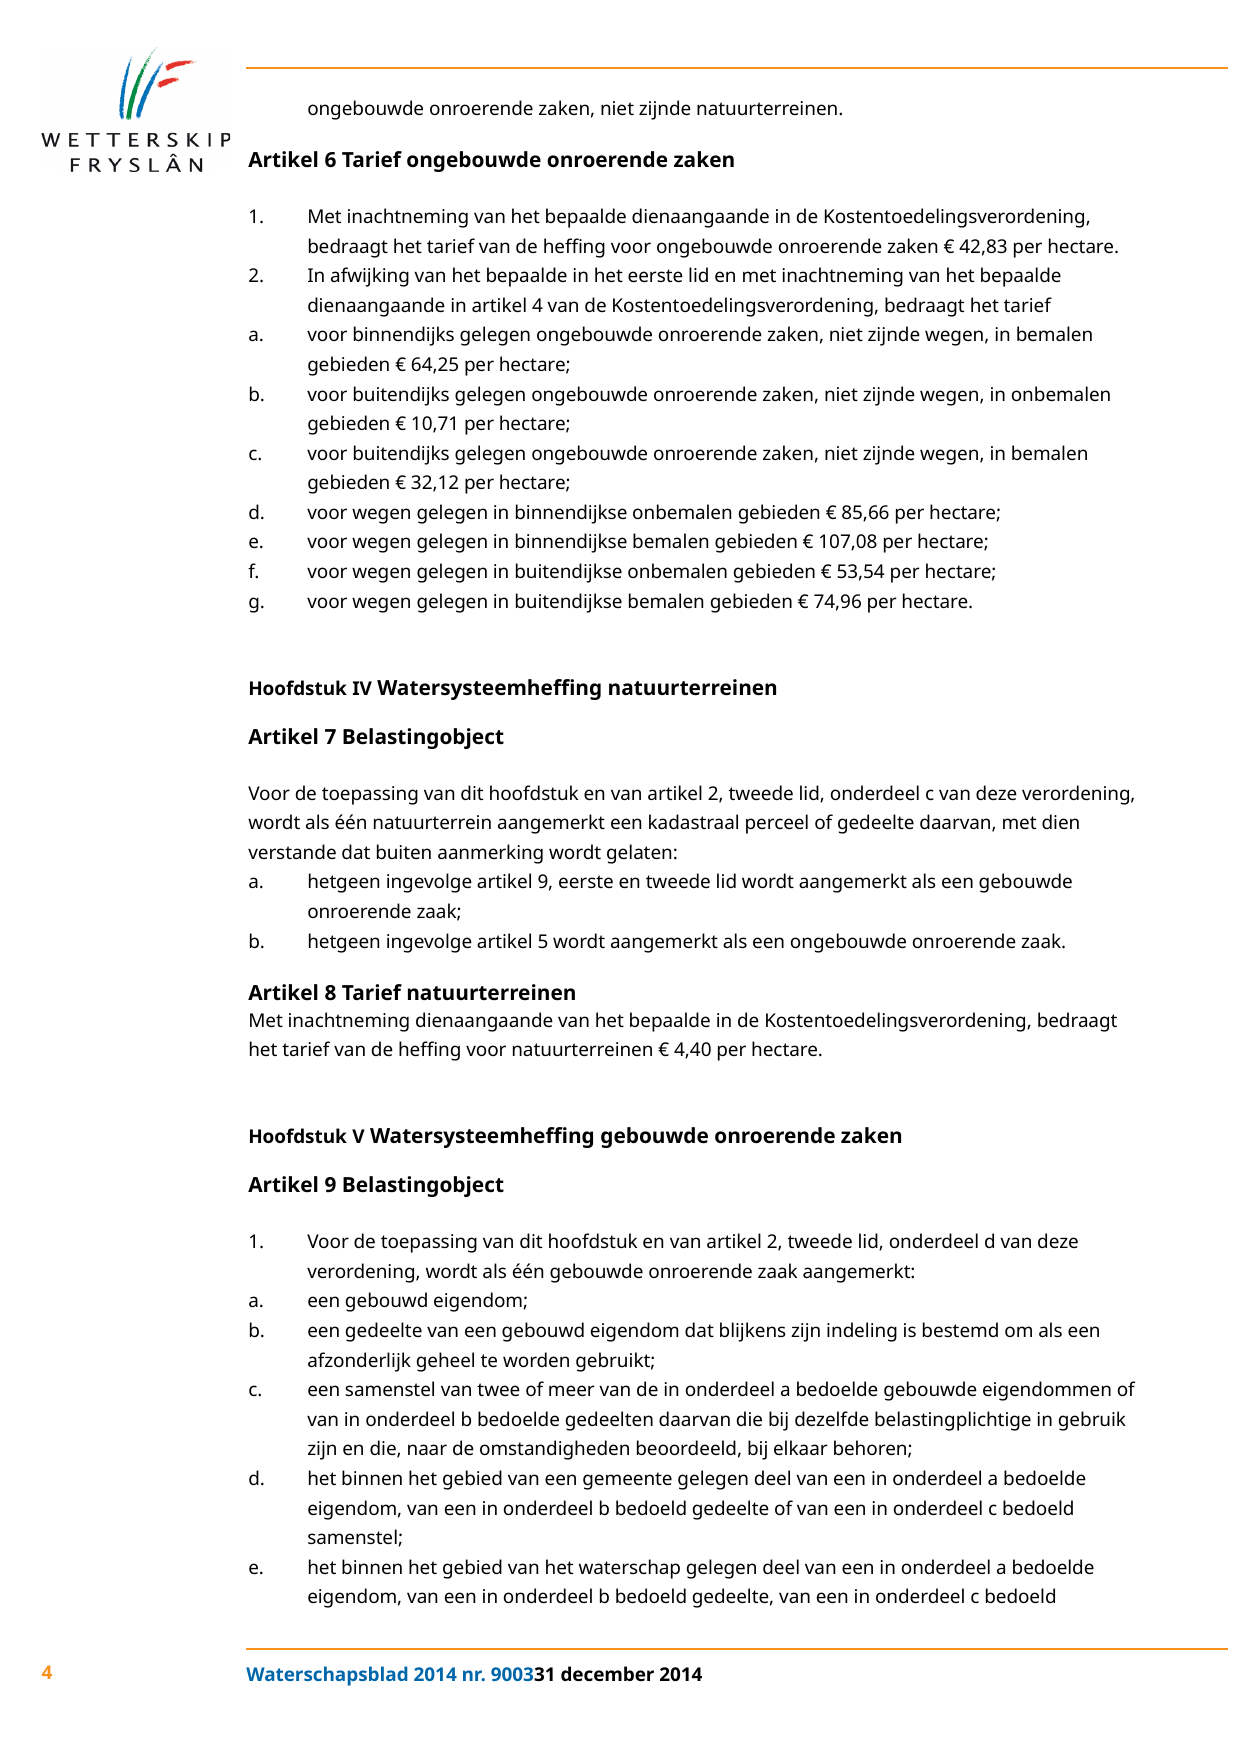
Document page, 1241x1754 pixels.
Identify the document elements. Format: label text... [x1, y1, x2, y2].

list het binnen het gebied van een gemeente gelegen deel van een in onderdeel a bedoelde eigendom, van een in onderdeel b bedoeld gedeelte of van een in onderdeel c bedoeld samenstel; [248, 1465, 1152, 1550]
text Artikel 6 Tarief ongebouwde onroerende zaken [248, 145, 1152, 174]
list hetgeen ingevolge artikel 5 wordt aangemerkt als een ongebouwde onroerende zaak. [248, 928, 1152, 954]
list In afwijking van het bepaalde in het eerste lid en met inachtneming van het bepaalde dienaangaande in artikel 4 van de Kostentoedelingsverordening, bedraagt het tarief [248, 262, 1152, 318]
list voor wegen gelegen in buitendijkse onbemalen gebieden € 53,54 per hectare; [248, 558, 1152, 584]
list voor buitendijks gelegen ongebouwde onroerende zaken, niet zijnde wegen, in bemalen gebieden € 32,12 per hectare; [248, 440, 1152, 495]
list Met inachtneming van het bepaalde dienaangaande in de Kostentoedelingsverordening, bedraagt het tarief van de heffing voor ongebouwde onroerende zaken € 42,83 per hectare. [248, 203, 1152, 258]
list voor wegen gelegen in buitendijkse bemalen gebieden € 74,96 per hectare. [248, 588, 1152, 613]
list voor binnendijks gelegen ongebouwde onroerende zaken, niet zijnde wegen, in bemalen gebieden € 64,25 per hectare; [248, 322, 1152, 377]
text Artikel 7 Belastingobject [248, 722, 1152, 750]
text Hoofdstuk V Watersysteemheffing gebouwde onroerende zaken [248, 1121, 1152, 1150]
list het binnen het gebied van het waterschap gelegen deel van een in onderdeel a bedoelde eigendom, van een in onderdeel b bedoeld gedeelte, van een in onderdeel c bedoeld [248, 1554, 1152, 1609]
list voor wegen gelegen in binnendijkse onbemalen gebieden € 85,66 per hectare; [248, 499, 1152, 525]
text Hoofdstuk IV Watersysteemheffing natuurterreinen [248, 673, 1152, 701]
text Artikel 8 Tarief natuurterreinen [248, 978, 1152, 1007]
list een samenstel van twee of meer van de in onderdeel a bedoelde gebouwde eigendommen of van in onderdeel b bedoelde gedeelten daarvan die bij dezelfde belastingplichtige in gebruik zijn en die, naar de omstandigheden beoordeeld, bij elkaar behoren; [248, 1376, 1152, 1461]
text Voor de toepassing van dit hoofdstuk en van artikel 2, tweede lid, onderdeel c van deze verordening, wordt als één natuurterrein aangemerkt een kadastraal perceel of gedeelte daarvan, met dien verstande dat buiten aanmerking wordt gelaten: [248, 780, 1152, 865]
list een gebouwd eigendom; [248, 1288, 1152, 1313]
text Artikel 9 Belastingobject [248, 1171, 1152, 1199]
list hetgeen ingevolge artikel 9, eerste en tweede lid wordt aangemerkt als een gebouwde onroerende zaak; [248, 869, 1152, 924]
list Voor de toepassing van dit hoofdstuk en van artikel 2, tweede lid, onderdeel d van deze verordening, wordt als één gebouwde onroerende zaak aangemerkt: [248, 1228, 1152, 1284]
text Met inachtneming dienaangaande van het bepaalde in de Kostentoedelingsverordening, bedraagt het tarief van de heffing voor natuurterreinen € 4,40 per hectare. [248, 1007, 1152, 1062]
list ongebouwde onroerende zaken, niet zijnde natuurterreinen. [248, 95, 1152, 121]
list een gedeelte van een gebouwd eigendom dat blijkens zijn indeling is bestemd om als een afzonderlijk geheel te worden gebruikt; [248, 1317, 1152, 1373]
list voor wegen gelegen in binnendijkse bemalen gebieden € 107,08 per hectare; [248, 529, 1152, 554]
list voor buitendijks gelegen ongebouwde onroerende zaken, niet zijnde wegen, in onbemalen gebieden € 10,71 per hectare; [248, 381, 1152, 436]
picture [41, 47, 231, 172]
